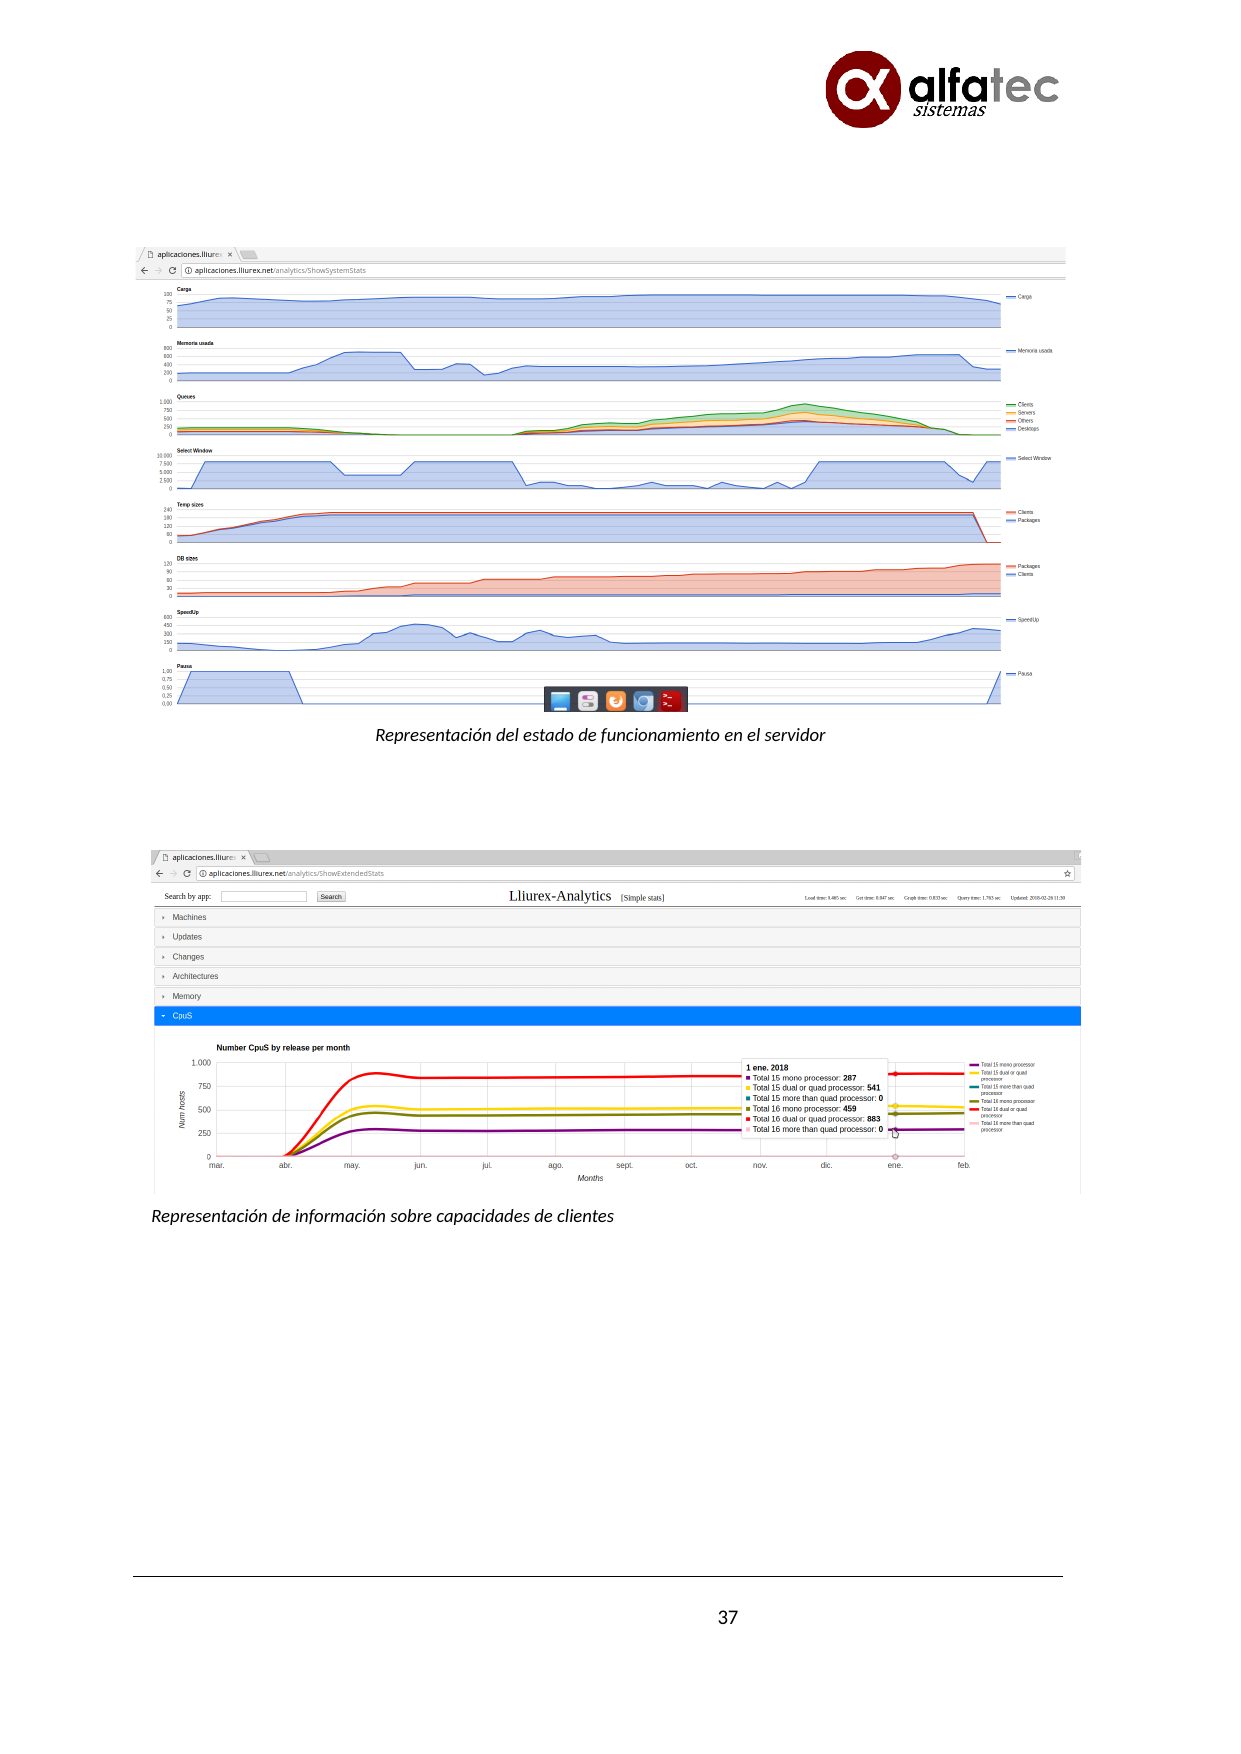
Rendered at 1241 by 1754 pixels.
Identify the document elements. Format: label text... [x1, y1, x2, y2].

picture [825, 51, 1061, 128]
text Representación de información sobre capacidades de clientes [151, 1194, 1081, 1227]
picture [151, 850, 1082, 1194]
picture [135, 247, 1066, 712]
text Representación del estado de funcionamiento en el servidor [136, 712, 1066, 746]
